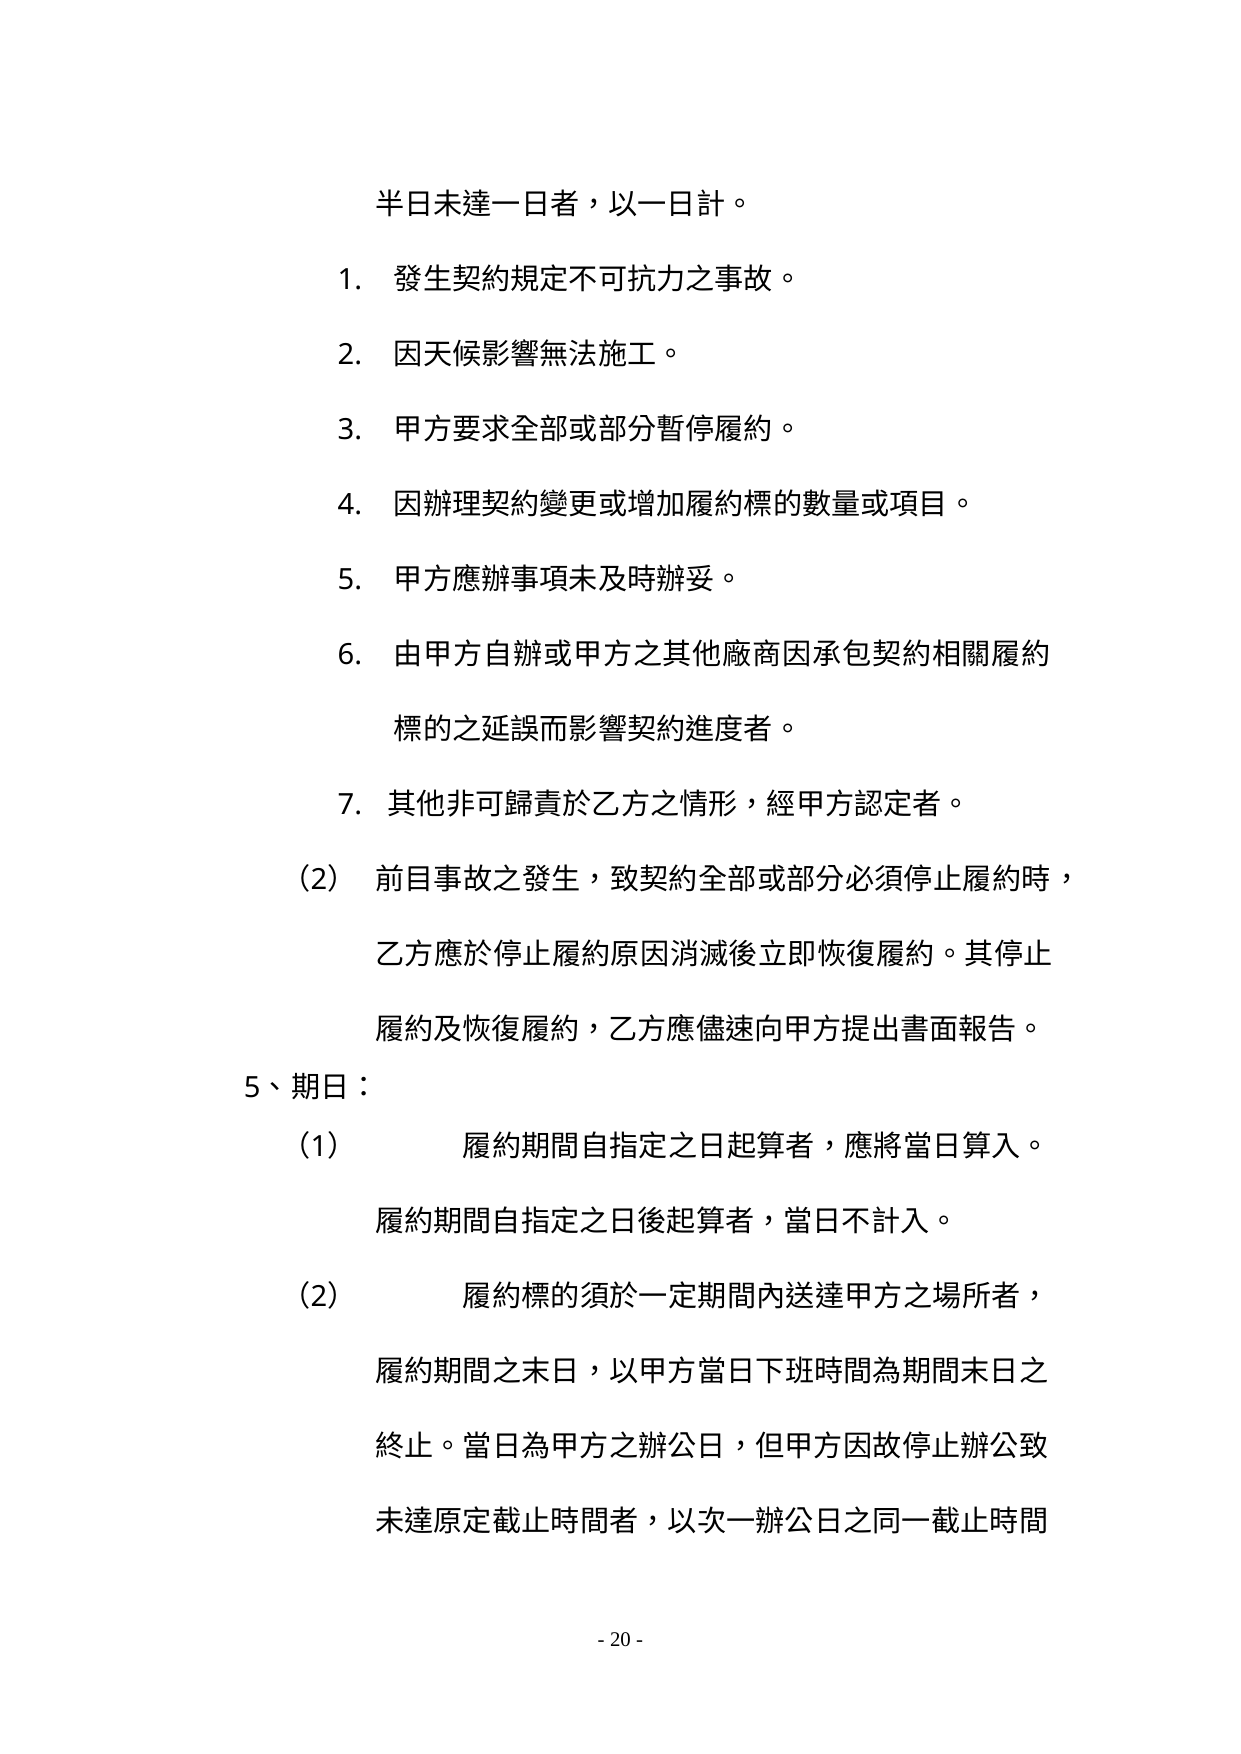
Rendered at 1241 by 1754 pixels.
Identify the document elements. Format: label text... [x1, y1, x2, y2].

list 前目事故之發生，致契約全部或部分必須停止履約時，乙方應於停止履約原因消滅後立即恢復履約。其停止履約及恢復履約，乙方應儘速向甲方提出書面報告。 [281, 839, 1053, 1064]
list 發生契約規定不可抗力之事故。 [337, 239, 1053, 314]
list 因辦理契約變更或增加履約標的數量或項目。 [337, 464, 1053, 539]
list 履約期間自指定之日起算者，應將當日算入。履約期間自指定之日後起算者，當日不計入。 [281, 1106, 1050, 1256]
list 履約標的須於一定期間內送達甲方之場所者，履約期間之末日，以甲方當日下班時間為期間末日之終止。當日為甲方之辦公日，但甲方因故停止辦公致未達原定截止時間者，以次一辦公日之同一截止時間代之。 [281, 1256, 1050, 1556]
list 其他非可歸責於乙方之情形，經甲方認定者。 [337, 764, 1053, 839]
list 契約履約期間，有下列情形之一，且確非可歸責於乙方，而需展延履約期限者，乙方應於事故發生或消失後，檢具事證，儘速以書面向甲方申請展延履約期限。甲方得審酌其情形後，以書面同意延長履約期限，不計算逾期違約金。其事由未達半日者，以半日計；逾半日未達一日者，以一日計。 [281, 164, 1053, 239]
list 甲方應辦事項未及時辦妥。 [337, 539, 1053, 614]
list 因天候影響無法施工。 [337, 314, 1053, 389]
list 甲方要求全部或部分暫停履約。 [337, 389, 1053, 464]
list 由甲方自辦或甲方之其他廠商因承包契約相關履約標的之延誤而影響契約進度者。 [337, 614, 1053, 764]
list 期日： [244, 1064, 1053, 1106]
